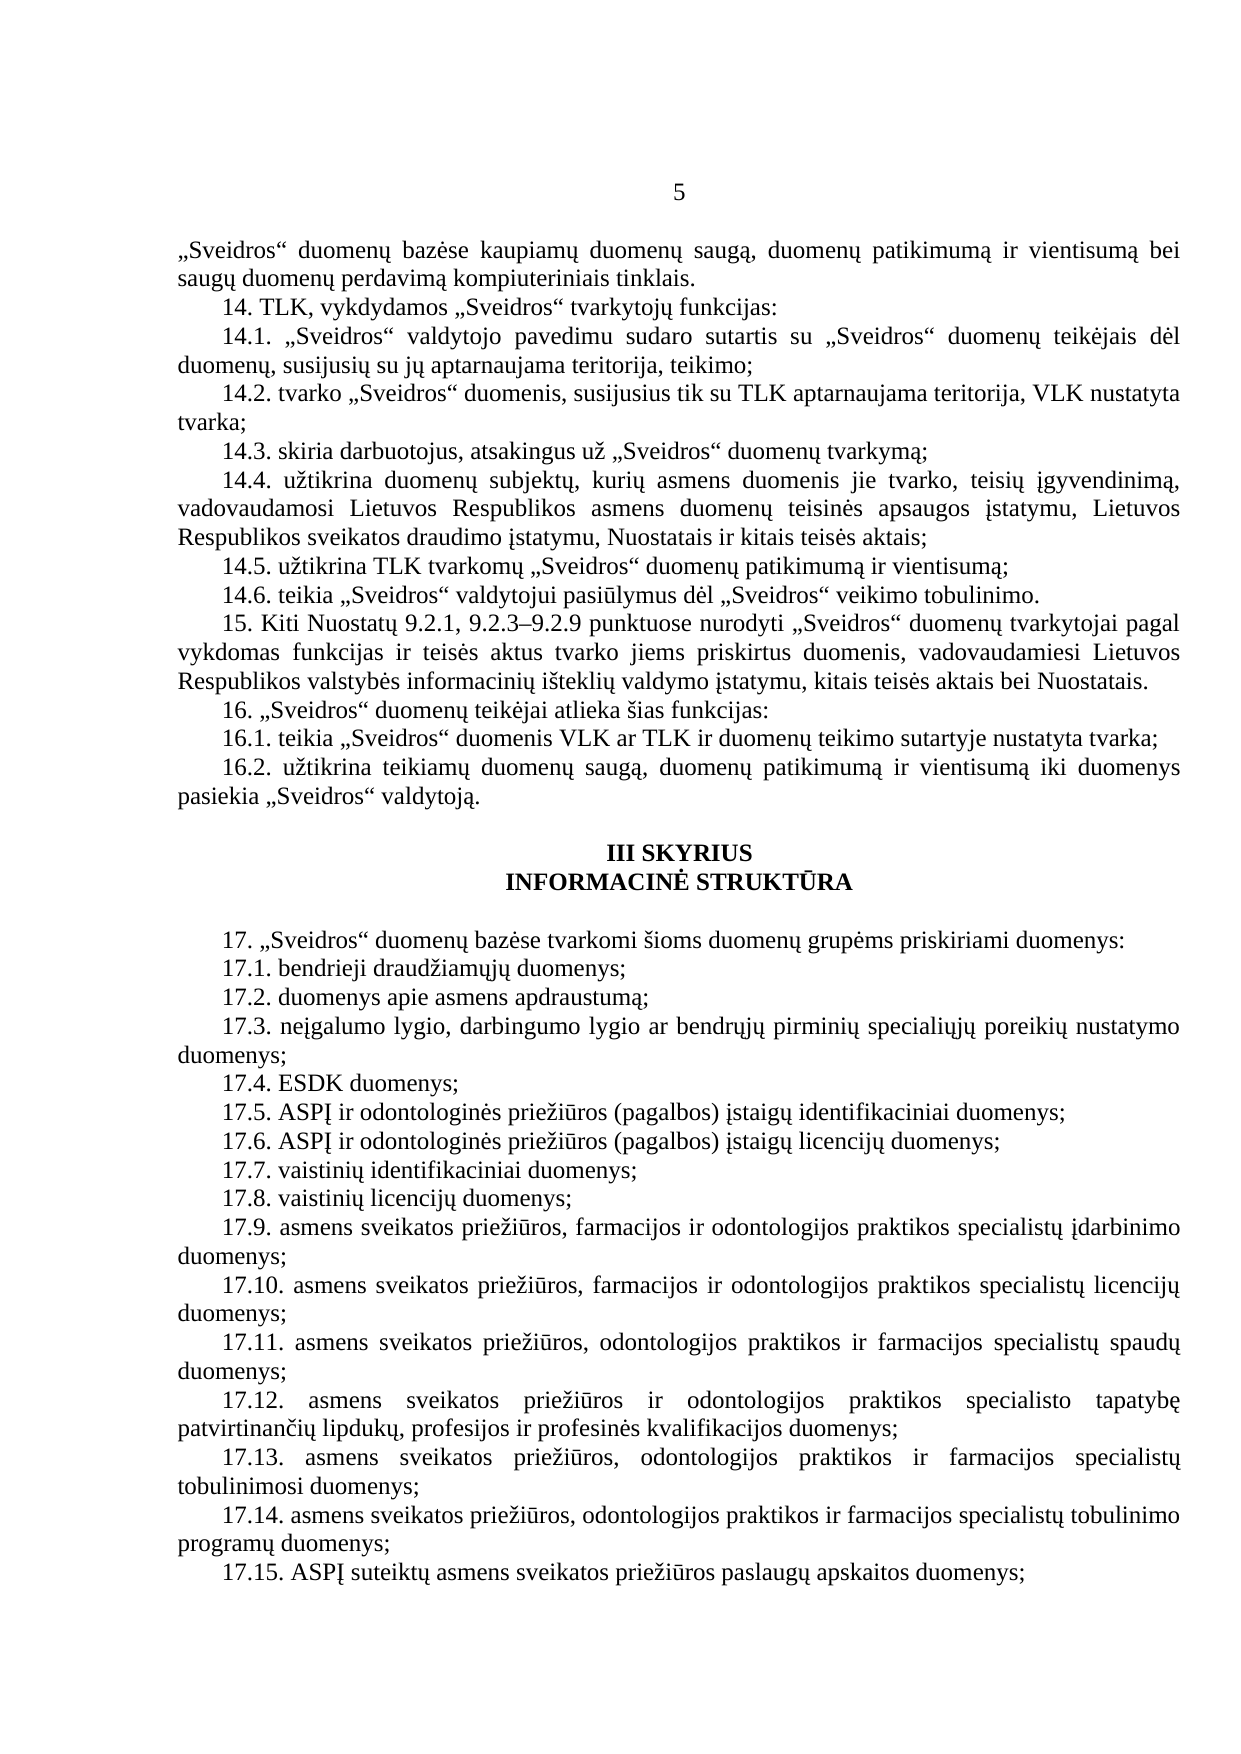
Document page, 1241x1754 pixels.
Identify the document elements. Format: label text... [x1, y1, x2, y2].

text 16.2. užtikrina teikiamų duomenų saugą, duomenų patikimumą ir vientisumą iki duomenys pasiekia „Sveidros“ valdytoją. [177, 752, 1181, 810]
text 17.9. asmens sveikatos priežiūros, farmacijos ir odontologijos praktikos specialistų įdarbinimo duomenys; [177, 1212, 1181, 1270]
text 17.11. asmens sveikatos priežiūros, odontologijos praktikos ir farmacijos specialistų spaudų duomenys; [177, 1327, 1181, 1385]
text 17.7. vaistinių identifikaciniai duomenys; [177, 1155, 1181, 1183]
text 17.13. asmens sveikatos priežiūros, odontologijos praktikos ir farmacijos specialistų tobulinimosi duomenys; [177, 1442, 1181, 1500]
text 17.15. ASPĮ suteiktų asmens sveikatos priežiūros paslaugų apskaitos duomenys; [177, 1557, 1181, 1586]
text 14.2. tvarko „Sveidros“ duomenis, susijusius tik su TLK aptarnaujama teritorija, VLK nustatyta tvarka; [177, 378, 1181, 436]
text 16. „Sveidros“ duomenų teikėjai atlieka šias funkcijas: [177, 695, 1181, 723]
text 17.2. duomenys apie asmens apdraustumą; [177, 982, 1181, 1011]
text III SKYRIUS [177, 838, 1181, 867]
text 17. „Sveidros“ duomenų bazėse tvarkomi šioms duomenų grupėms priskiriami duomenys: [177, 925, 1181, 953]
text 14.1. „Sveidros“ valdytojo pavedimu sudaro sutartis su „Sveidros“ duomenų teikėjais dėl duomenų, susijusių su jų aptarnaujama teritorija, teikimo; [177, 321, 1181, 378]
text 16.1. teikia „Sveidros“ duomenis VLK ar TLK ir duomenų teikimo sutartyje nustatyta tvarka; [177, 723, 1181, 752]
text 15. Kiti Nuostatų 9.2.1, 9.2.3–9.2.9 punktuose nurodyti „Sveidros“ duomenų tvarkytojai pagal vykdomas funkcijas ir teisės aktus tvarko jiems priskirtus duomenis, vadovaudamiesi Lietuvos Respublikos valstybės informacinių išteklių valdymo įstatymu, kitais teisės aktais bei Nuostatais. [177, 608, 1181, 695]
text 14.4. užtikrina duomenų subjektų, kurių asmens duomenis jie tvarko, teisių įgyvendinimą, vadovaudamosi Lietuvos Respublikos asmens duomenų teisinės apsaugos įstatymu, Lietuvos Respublikos sveikatos draudimo įstatymu, Nuostatais ir kitais teisės aktais; [177, 465, 1181, 551]
text 17.8. vaistinių licencijų duomenys; [177, 1183, 1181, 1212]
text 17.4. ESDK duomenys; [177, 1068, 1181, 1097]
text 17.10. asmens sveikatos priežiūros, farmacijos ir odontologijos praktikos specialistų licencijų duomenys; [177, 1270, 1181, 1327]
text 14.3. skiria darbuotojus, atsakingus už „Sveidros“ duomenų tvarkymą; [177, 436, 1181, 465]
text 14. TLK, vykdydamos „Sveidros“ tvarkytojų funkcijas: [177, 292, 1181, 321]
text „Sveidros“ duomenų bazėse kaupiamų duomenų saugą, duomenų patikimumą ir vientisumą bei saugų duomenų perdavimą kompiuteriniais tinklais. [177, 235, 1181, 292]
text 17.1. bendrieji draudžiamųjų duomenys; [177, 953, 1181, 982]
text 17.14. asmens sveikatos priežiūros, odontologijos praktikos ir farmacijos specialistų tobulinimo programų duomenys; [177, 1500, 1181, 1557]
text 17.12. asmens sveikatos priežiūros ir odontologijos praktikos specialisto tapatybę patvirtinančių lipdukų, profesijos ir profesinės kvalifikacijos duomenys; [177, 1385, 1181, 1442]
text 17.3. neįgalumo lygio, darbingumo lygio ar bendrųjų pirminių specialiųjų poreikių nustatymo duomenys; [177, 1011, 1181, 1068]
text 14.6. teikia „Sveidros“ valdytojui pasiūlymus dėl „Sveidros“ veikimo tobulinimo. [177, 580, 1181, 608]
text 17.6. ASPĮ ir odontologinės priežiūros (pagalbos) įstaigų licencijų duomenys; [177, 1126, 1181, 1155]
text INFORMACINĖ STRUKTŪRA [177, 867, 1181, 896]
text 14.5. užtikrina TLK tvarkomų „Sveidros“ duomenų patikimumą ir vientisumą; [177, 551, 1181, 580]
text 17.5. ASPĮ ir odontologinės priežiūros (pagalbos) įstaigų identifikaciniai duomenys; [177, 1097, 1181, 1126]
